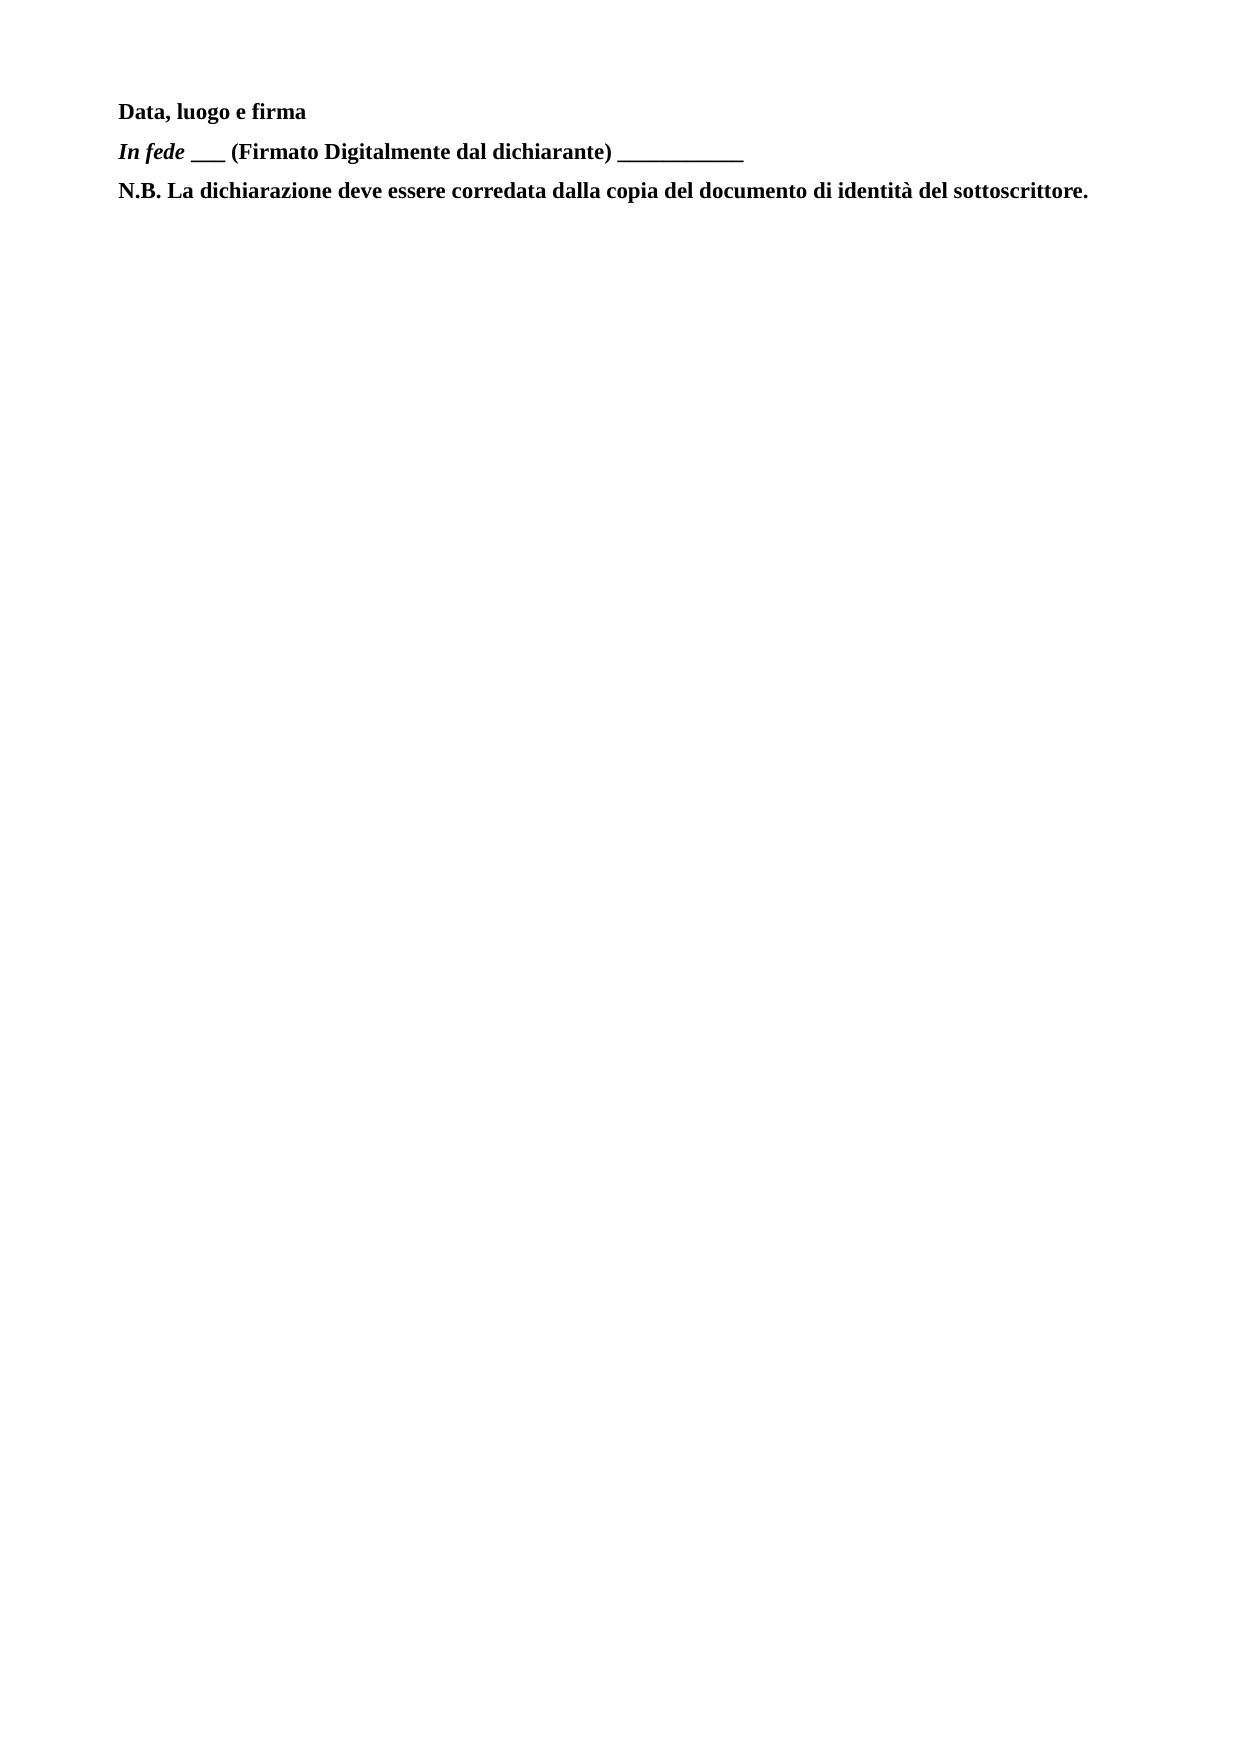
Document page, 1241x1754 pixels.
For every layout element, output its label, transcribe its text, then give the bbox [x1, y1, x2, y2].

text N.B. La dichiarazione deve essere corredata dalla copia del documento di identità del sottoscrittore. [118, 177, 1122, 203]
text In fede ___ (Firmato Digitalmente dal dichiarante) ___________ [118, 138, 1122, 164]
text Data, luogo e firma [118, 98, 1122, 124]
